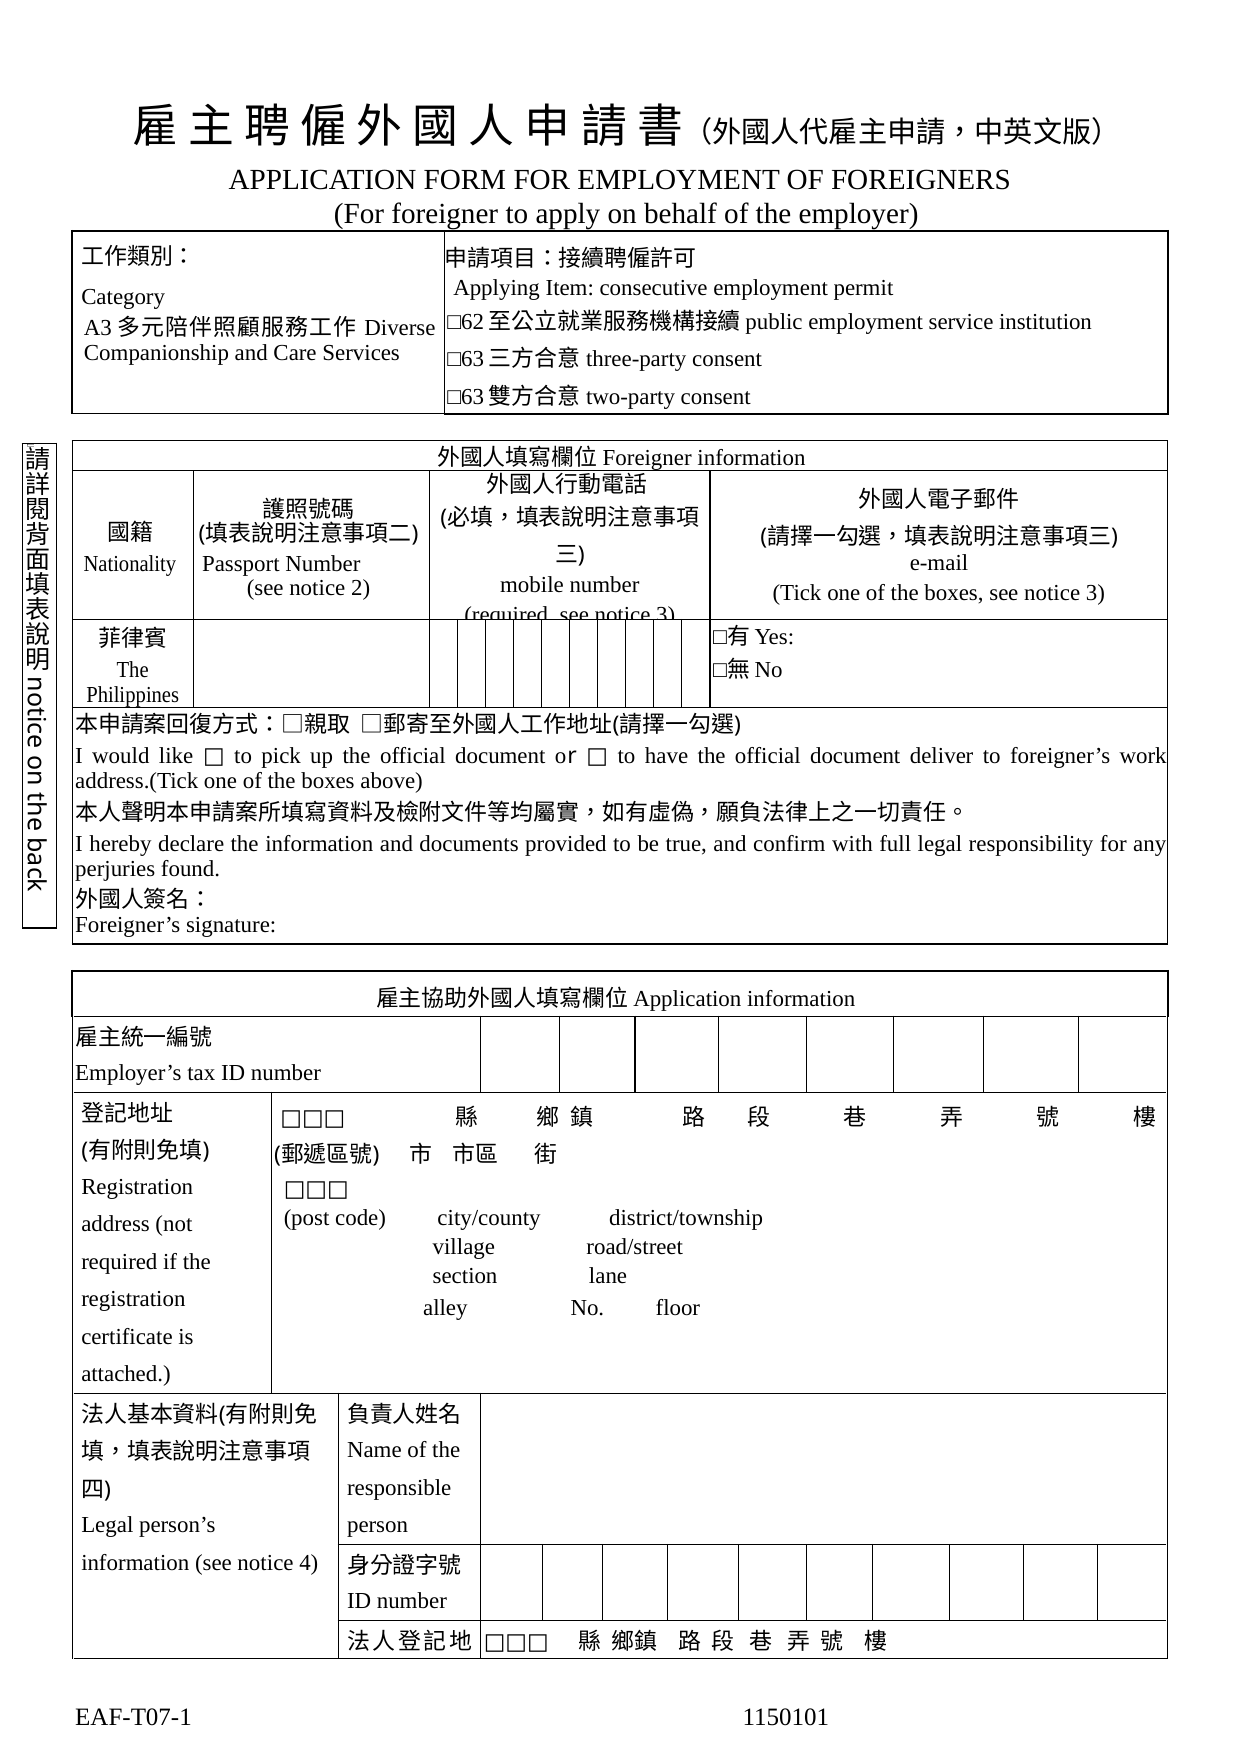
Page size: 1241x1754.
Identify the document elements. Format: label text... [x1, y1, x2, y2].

table_cell [560, 1017, 634, 1092]
table_cell 雇主統一編號 Employer’s tax ID number [73, 1017, 480, 1092]
table_cell [739, 1545, 806, 1620]
table_cell □□□ 縣 鄉鎮 路 段 巷 弄 號 樓 [481, 1620, 1167, 1658]
table_cell [481, 1545, 542, 1620]
table_cell [570, 620, 597, 707]
table_cell [807, 1017, 893, 1092]
table_cell [654, 620, 681, 707]
table_cell 護照號碼 (填表說明注意事項二) Passport Number (see notice 2) [194, 471, 429, 619]
table_cell 本申請案回復方式：□親取 □郵寄至外國人工作地址(請擇一勾選) I would like □ to pick up the official document or □ to have the official document deliver to foreigner’s work address.(Tick one of the boxes above) 本人聲明本申請案所填寫資料及檢附文件等均屬實，如有虛偽，願負法律上之一切責任。 I hereby declare the information and documents provided to be true, and confirm with full legal responsibility for any perjuries found. 外國人簽名： Foreigner’s signature: [73, 708, 1167, 943]
text 雇 主 聘 僱 外 國 人 申 請 書（外國人代雇主申請，中英文版） [75, 89, 1177, 156]
table_cell [668, 1545, 738, 1620]
table_cell □有Yes: □無No [711, 620, 1167, 707]
table_cell 登記地址 (有附則免填) Registration address (not required if the registration certificate is attached.) [73, 1093, 271, 1393]
table_cell 國籍 Nationality [73, 471, 193, 619]
table_cell □□□ 縣 鄉鎮 路 段 巷 弄 號 樓 (郵遞區號) 市 市區 街 □□□ (post code) city/county district/township village road/street section lane alley No. floor [272, 1092, 1167, 1393]
table_cell [984, 1017, 1078, 1092]
table_cell 身分證字號 ID number [339, 1545, 480, 1620]
table_cell [598, 620, 625, 707]
table_cell 負責人姓名 Name of the responsible person [339, 1394, 480, 1544]
table_cell 法人基本資料(有附則免填，填表說明注意事項四) Legal person’s information (see notice 4) [73, 1394, 338, 1658]
table_cell [542, 620, 569, 707]
table_cell [194, 620, 429, 707]
table_cell [543, 1545, 602, 1620]
table_cell [636, 1017, 718, 1092]
text 請詳閱背面填表說明notice on the back [23, 444, 56, 927]
table_cell 外國人電子郵件 (請擇一勾選，填表說明注意事項三) e-mail (Tick one of the boxes, see notice 3) [711, 471, 1167, 619]
table_cell [458, 620, 485, 707]
table_cell [481, 1017, 559, 1092]
text APPLICATION FORM FOR EMPLOYMENT OF FOREIGNERS [75, 156, 1164, 197]
table_cell [1079, 1016, 1167, 1092]
table_header 雇主協助外國人填寫欄位 Application information [73, 972, 1167, 1016]
table_cell [486, 620, 513, 707]
table_cell [894, 1017, 983, 1092]
table_cell [481, 1393, 1167, 1544]
table_cell [1024, 1545, 1097, 1620]
table_cell [719, 1017, 806, 1092]
table_cell [1098, 1544, 1167, 1620]
table_header 外國人填寫欄位 Foreigner information [73, 441, 1167, 470]
text (For foreigner to apply on behalf of the employer) [75, 197, 1177, 230]
table_cell 法人登記地 [339, 1621, 480, 1658]
table_cell [514, 620, 541, 707]
table_header 工作類別： Category A3多元陪伴照顧服務工作 Diverse Companionship and Care Services [73, 232, 444, 413]
table_cell [626, 620, 653, 707]
table_cell [430, 620, 457, 707]
table_cell [807, 1545, 872, 1620]
table_cell [603, 1545, 667, 1620]
table_cell 外國人行動電話 (必填，填表說明注意事項三) mobile number (required, see notice 3) [430, 471, 709, 619]
table_cell [873, 1545, 949, 1620]
table_header 申請項目：接續聘僱許可 Applying Item: consecutive employment permit □62至公立就業服務機構接續public employment service institution □63三方合意 three-party consent □63雙方合意 two-party consent [445, 232, 1167, 413]
table_cell 菲律賓 The Philippines [73, 620, 193, 707]
table_cell [950, 1545, 1023, 1620]
table_cell [682, 620, 709, 707]
